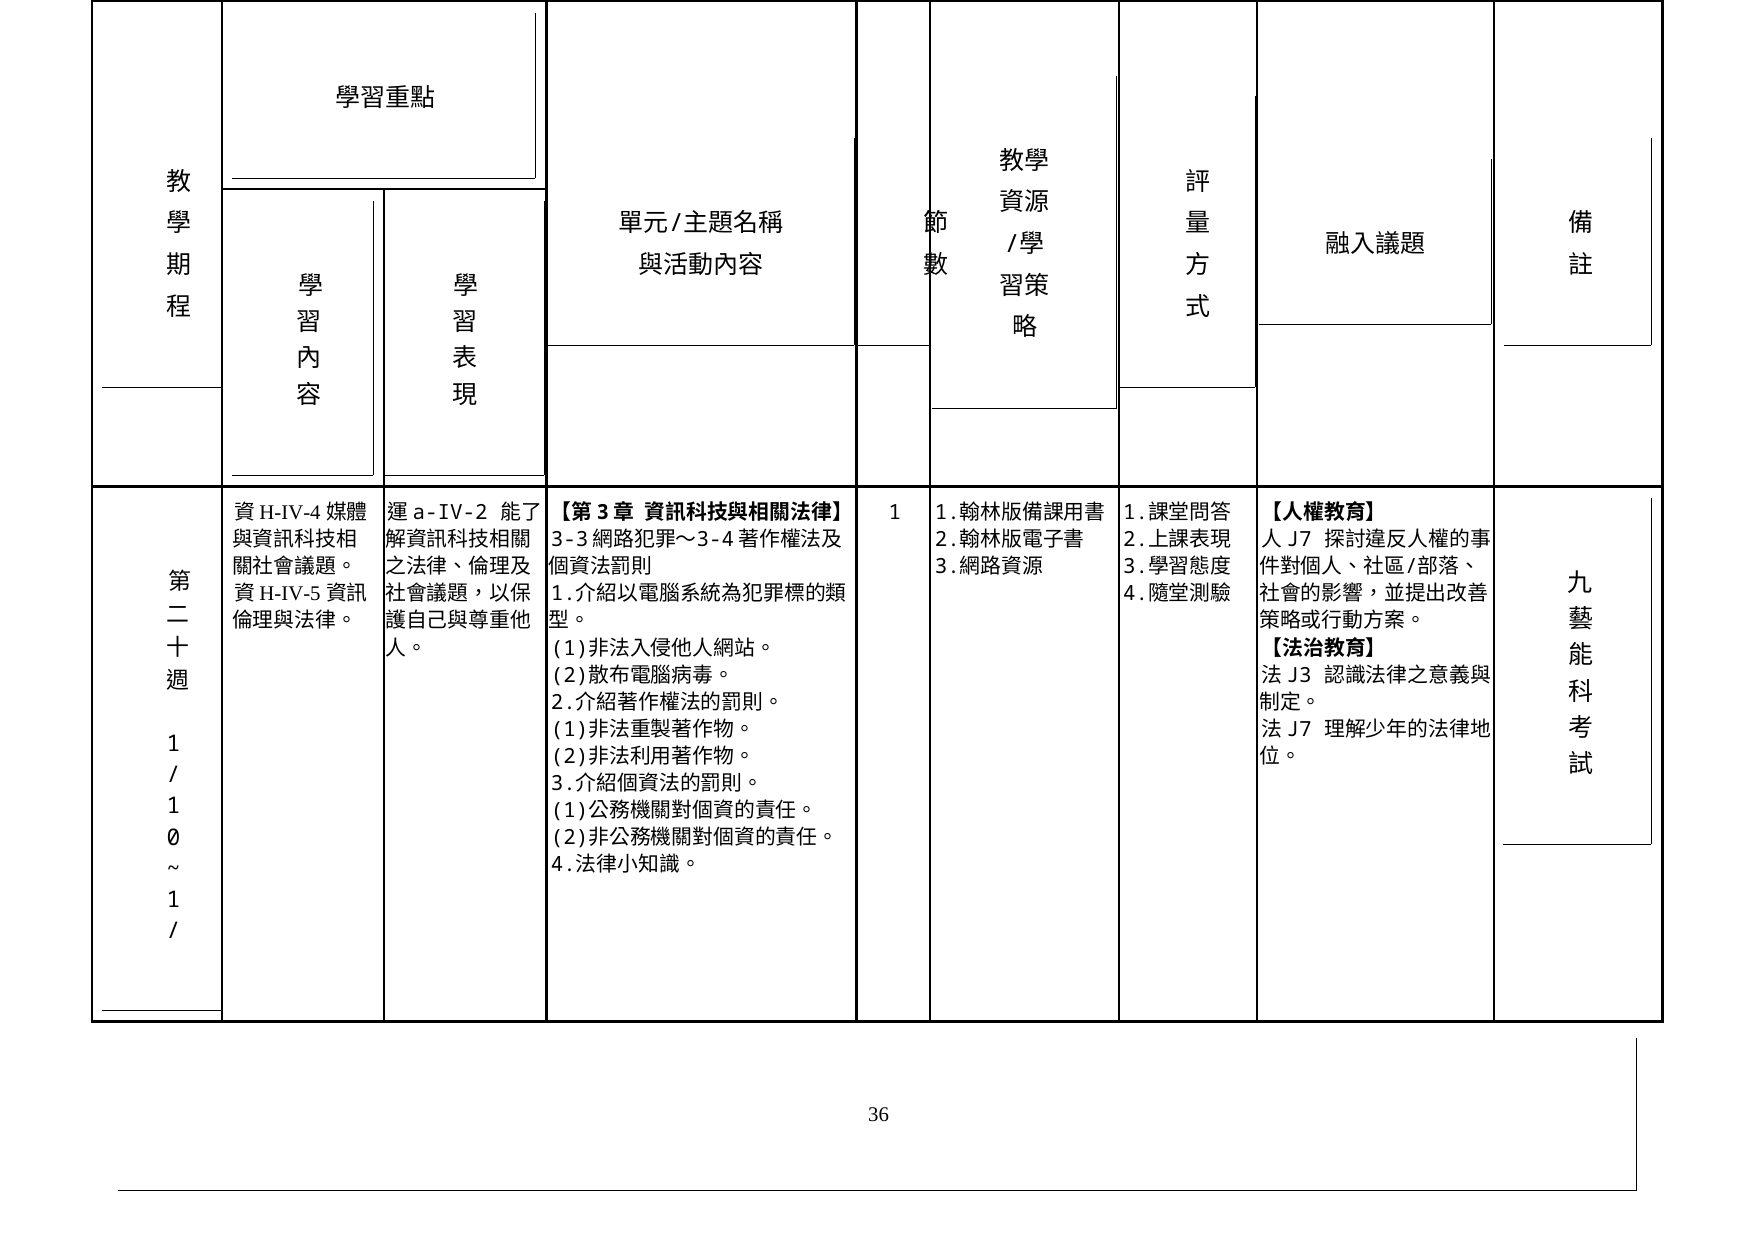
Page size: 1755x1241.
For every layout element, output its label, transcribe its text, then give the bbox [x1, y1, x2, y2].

table_header 節數 [858, 346, 929, 485]
table_header 教學資源/學習策略 [931, 2, 1118, 485]
table_cell 九藝能科考試 [1495, 488, 1661, 1020]
table_header 融入議題 [1258, 2, 1493, 485]
table_cell 1.翰林版備課用書 2.翰林版電子書 3.網路資源 [931, 488, 1118, 1020]
table_cell 【第3章 資訊科技與相關法律】 3-3網路犯罪～3-4著作權法及個資法罰則 1.介紹以電腦系統為犯罪標的類型。 (1)非法入侵他人網站。 (2)散布電腦病毒。 2.介紹著作權法的罰則。 (1)非法重製著作物。 (2)非法利用著作物。 3.介紹個資法的罰則。 (1)公務機關對個資的責任。 (2)非公務機關對個資的責任。 4.法律小知識。 [548, 488, 855, 1020]
table_cell 第二十週 1/10~1/ [93, 488, 221, 1020]
table_cell 運a-IV-2 能了解資訊科技相關之法律、倫理及社會議題，以保護自己與尊重他人。 [385, 488, 545, 1020]
table_cell 學習表現 [385, 190, 545, 485]
table_header 備註 [1495, 2, 1661, 485]
table_cell 1 [858, 488, 929, 1020]
table_header 學習重點 [223, 2, 545, 188]
table_header 節數 [858, 2, 929, 345]
table_cell 【人權教育】 人J7 探討違反人權的事件對個人、社區/部落、社會的影響，並提出改善策略或行動方案。 【法治教育】 法J3 認識法律之意義與制定。 法J7 理解少年的法律地位。 [1258, 488, 1493, 1020]
table_header 教學期程 [93, 2, 221, 485]
table_cell 資H-IV-4 媒體與資訊科技相關社會議題。 資H-IV-5 資訊倫理與法律。 [223, 488, 383, 1020]
table_cell 1.課堂問答 2.上課表現 3.學習態度 4.隨堂測驗 [1120, 488, 1256, 1020]
table_header 單元/主題名稱與活動內容 [548, 2, 855, 485]
table_header 評量方式 [1120, 2, 1256, 485]
table_cell 學習內容 [223, 190, 383, 485]
